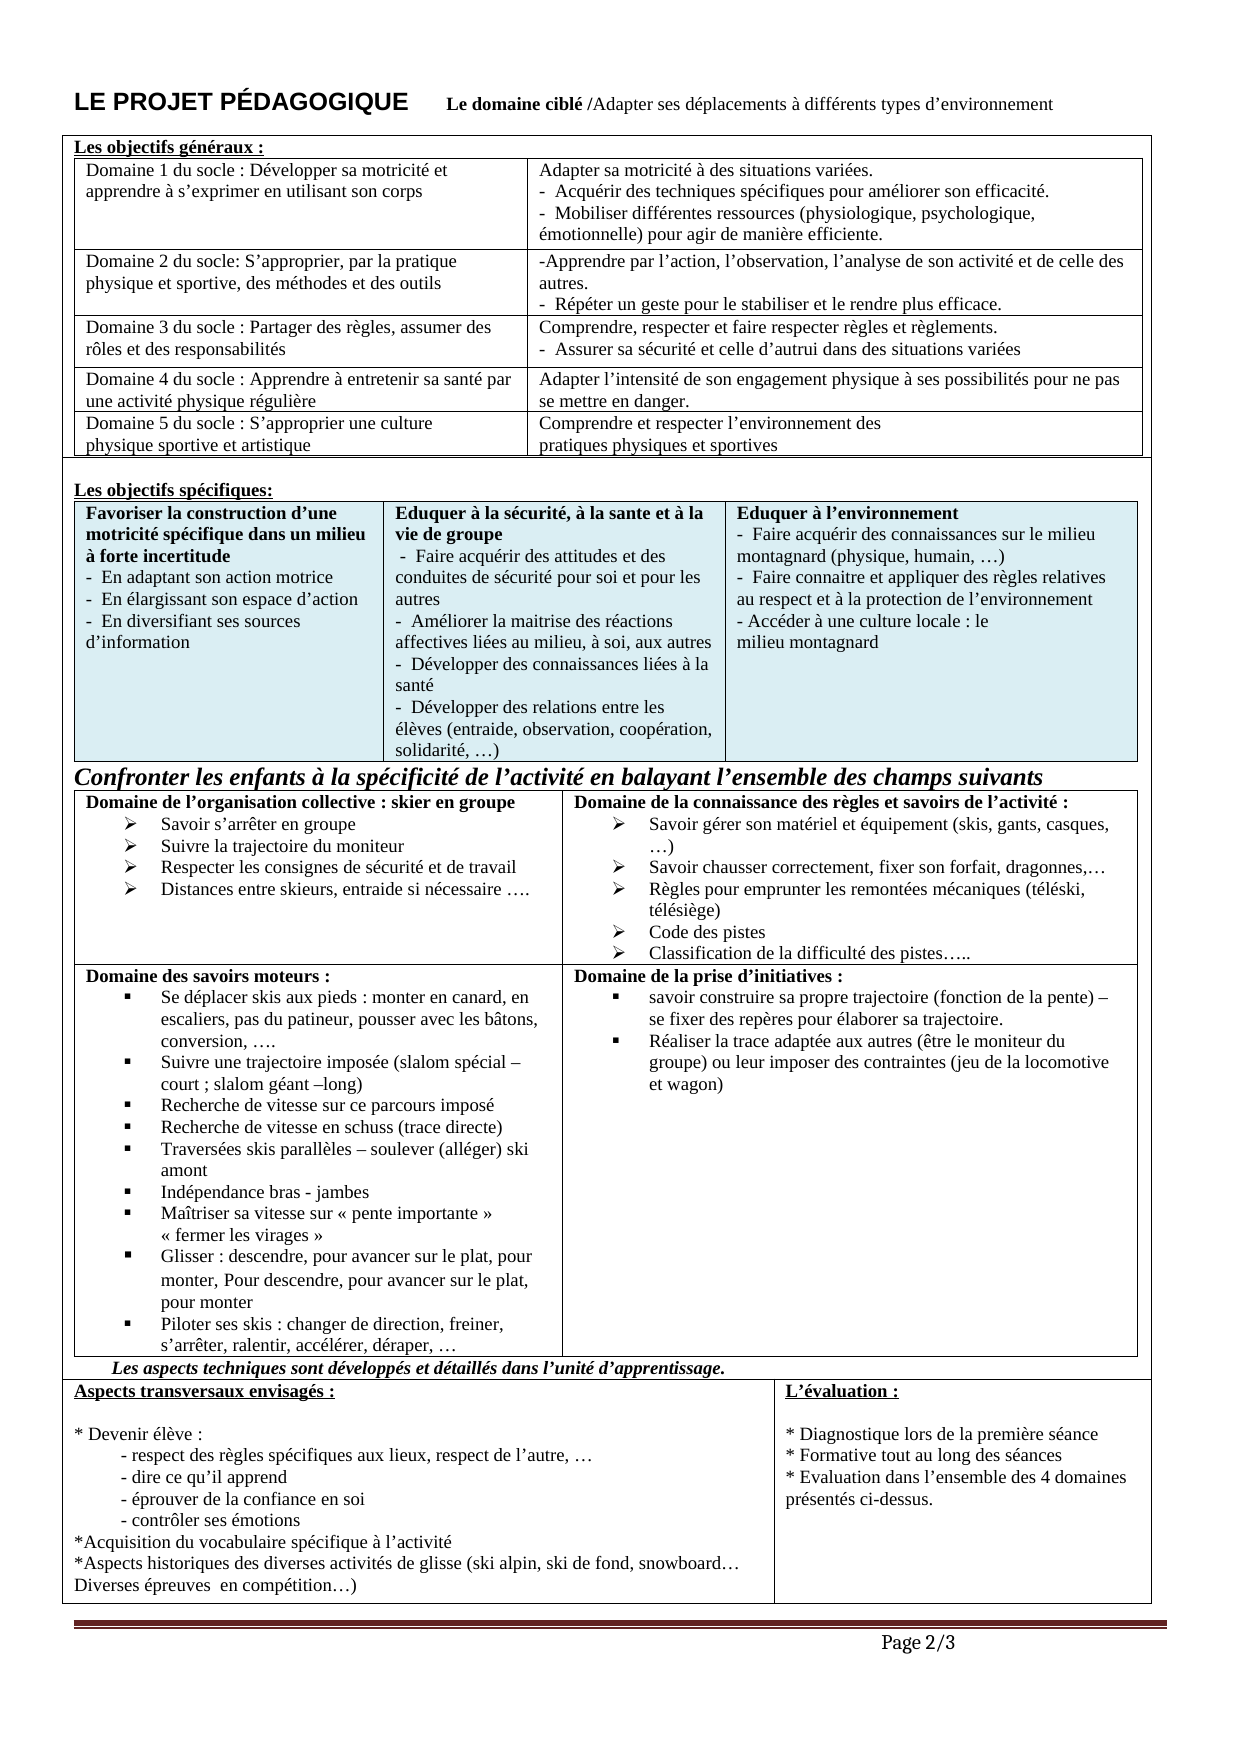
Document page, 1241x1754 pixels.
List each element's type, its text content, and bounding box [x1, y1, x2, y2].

table_cell Domaine 3 du socle : Partager des règles, assumer des rôles et des responsabilités [75, 316, 527, 367]
table_header Eduquer à la sécurité, à la sante et à la vie de groupe - Faire acquérir des attitudes et des conduites de sécurité pour soi et pour les autres - Améliorer la maitrise des réactions affectives liées au milieu, à soi, aux autres - Développer des connaissances liées à la santé - Développer des relations entre les élèves (entraide, observation, coopération, solidarité, …) [384, 502, 725, 761]
table_header Domaine de la connaissance des règles et savoirs de l’activité : Savoir gérer son matériel et équipement (skis, gants, casques, …) Savoir chausser correctement, fixer son forfait, dragonnes,… Règles pour emprunter les remontées mécaniques (téléski, télésiège) Code des pistes Classification de la difficulté des pistes….. [563, 791, 1137, 964]
table_cell Comprendre et respecter l’environnement des pratiques physiques et sportives [528, 412, 1142, 455]
table_cell Domaine de la prise d’initiatives : savoir construire sa propre trajectoire (fonction de la pente) – se fixer des repères pour élaborer sa trajectoire. Réaliser la trace adaptée aux autres (être le moniteur du groupe) ou leur imposer des contraintes (jeu de la locomotive et wagon) [563, 965, 1137, 1356]
text LE PROJET PÉDAGOGIQUE Le domaine ciblé /Adapter ses déplacements à différents types d’environnement [74, 87, 1167, 116]
table_cell Domaine 2 du socle: S’approprier, par la pratique physique et sportive, des méthodes et des outils [75, 250, 527, 315]
table_cell -Apprendre par l’action, l’observation, l’analyse de son activité et de celle des autres. - Répéter un geste pour le stabiliser et le rendre plus efficace. [528, 250, 1142, 315]
table_header Les objectifs généraux : [63, 136, 1151, 457]
table_cell L’évaluation : * Diagnostique lors de la première séance * Formative tout au long des séances * Evaluation dans l’ensemble des 4 domaines présentés ci-dessus. [775, 1380, 1151, 1603]
table_cell Domaine des savoirs moteurs : Se déplacer skis aux pieds : monter en canard, en escaliers, pas du patineur, pousser avec les bâtons, conversion, …. Suivre une trajectoire imposée (slalom spécial –court ; slalom géant –long) Recherche de vitesse sur ce parcours imposé Recherche de vitesse en schuss (trace directe) Traversées skis parallèles – soulever (alléger) ski amont Indépendance bras - jambes Maîtriser sa vitesse sur « pente importante » « fermer les virages » Glisser : descendre, pour avancer sur le plat, pour monter, Pour descendre, pour avancer sur le plat, pour monter Piloter ses skis : changer de direction, freiner, s’arrêter, ralentir, accélérer, déraper, … [75, 965, 562, 1356]
table_cell Les objectifs spécifiques: Confronter les enfants à la spécificité de l’activité en balayant l’ensemble des champs suivants Les aspects techniques sont développés et détaillés dans l’unité d’apprentissage. [63, 458, 1151, 1378]
table_cell Domaine 5 du socle : S’approprier une culture physique sportive et artistique [75, 412, 527, 455]
table_header Eduquer à l’environnement - Faire acquérir des connaissances sur le milieu montagnard (physique, humain, …) - Faire connaitre et appliquer des règles relatives au respect et à la protection de l’environnement - Accéder à une culture locale : le milieu montagnard [726, 502, 1137, 761]
table_cell Aspects transversaux envisagés : * Devenir élève : - respect des règles spécifiques aux lieux, respect de l’autre, … - dire ce qu’il apprend - éprouver de la confiance en soi - contrôler ses émotions *Acquisition du vocabulaire spécifique à l’activité *Aspects historiques des diverses activités de glisse (ski alpin, ski de fond, snowboard…Diverses épreuves en compétition…) [63, 1380, 774, 1603]
table_header Domaine 1 du socle : Développer sa motricité et apprendre à s’exprimer en utilisant son corps [75, 159, 527, 249]
table_cell Comprendre, respecter et faire respecter règles et règlements. - Assurer sa sécurité et celle d’autrui dans des situations variées [528, 316, 1142, 367]
table_cell Domaine 4 du socle : Apprendre à entretenir sa santé par une activité physique régulière [75, 368, 527, 411]
table_header Adapter sa motricité à des situations variées. - Acquérir des techniques spécifiques pour améliorer son efficacité. - Mobiliser différentes ressources (physiologique, psychologique, émotionnelle) pour agir de manière efficiente. [528, 159, 1142, 249]
table_header Domaine de l’organisation collective : skier en groupe Savoir s’arrêter en groupe Suivre la trajectoire du moniteur Respecter les consignes de sécurité et de travail Distances entre skieurs, entraide si nécessaire …. [75, 791, 562, 964]
table_header Favoriser la construction d’une motricité spécifique dans un milieu à forte incertitude - En adaptant son action motrice - En élargissant son espace d’action - En diversifiant ses sources d’information [75, 502, 383, 761]
table_cell Adapter l’intensité de son engagement physique à ses possibilités pour ne pas se mettre en danger. [528, 368, 1142, 411]
